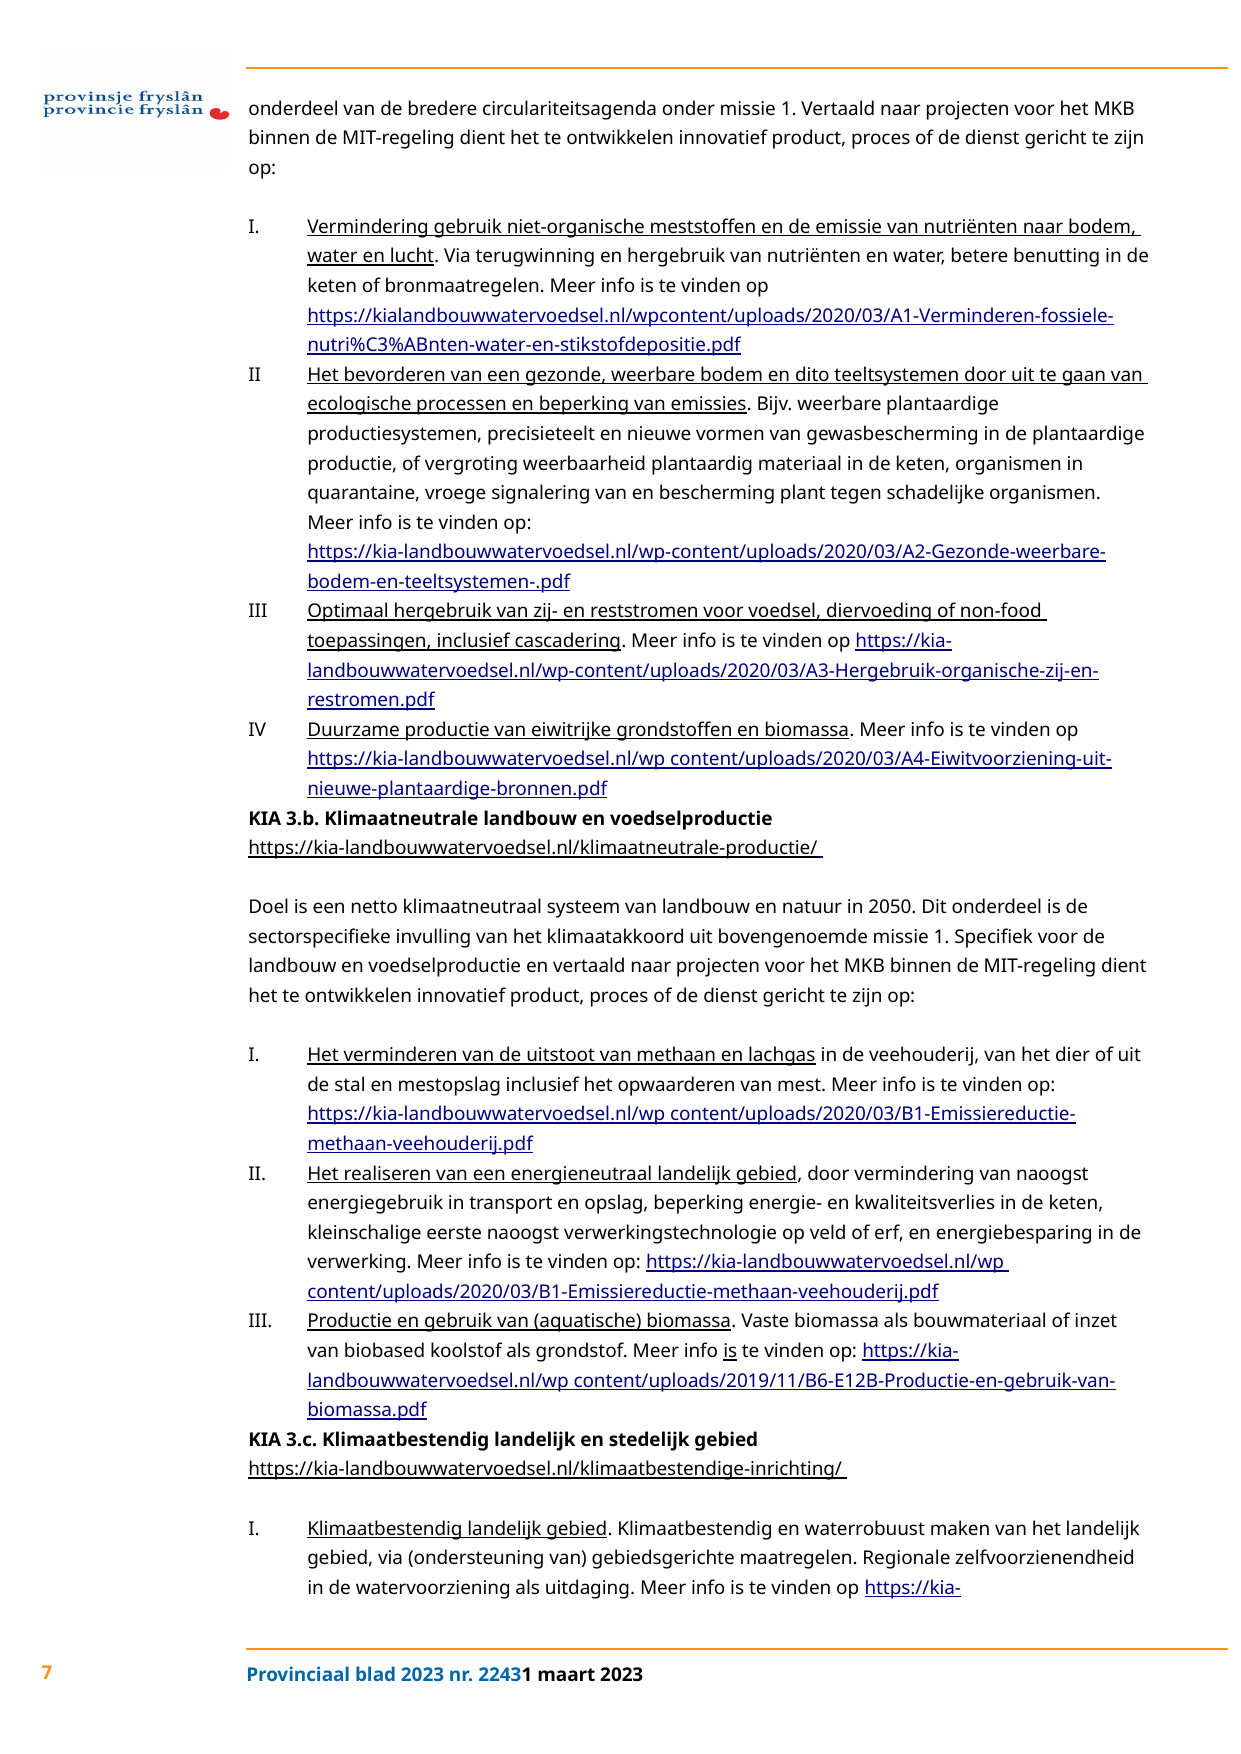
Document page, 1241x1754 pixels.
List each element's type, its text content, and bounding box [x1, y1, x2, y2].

text https://kia-landbouwwatervoedsel.nl/klimaatneutrale-productie/ [248, 834, 1152, 860]
list Klimaatbestendig landelijk gebied. Klimaatbestendig en waterrobuust maken van het landelijk gebied, via (ondersteuning van) gebiedsgerichte maatregelen. Regionale zelfvoorzienendheid in de watervoorziening als uitdaging. Meer info is te vinden op https://kia- [248, 1515, 1152, 1600]
list Optimaal hergebruik van zij- en reststromen voor voedsel, diervoeding of non-food toepassingen, inclusief cascadering. Meer info is te vinden op https://kia-landbouwwatervoedsel.nl/wp-content/uploads/2020/03/A3-Hergebruik-organische-zij-en-restromen.pdf [248, 598, 1152, 712]
text onderdeel van de bredere circulariteitsagenda onder missie 1. Vertaald naar projecten voor het MKB binnen de MIT-regeling dient het te ontwikkelen innovatief product, proces of de dienst gericht te zijn op: [248, 95, 1152, 180]
list Het verminderen van de uitstoot van methaan en lachgas in de veehouderij, van het dier of uit de stal en mestopslag inclusief het opwaarderen van mest. Meer info is te vinden op: https://kia-landbouwwatervoedsel.nl/wp content/uploads/2020/03/B1-Emissiereductie-methaan-veehouderij.pdf [248, 1041, 1152, 1156]
text KIA 3.b. Klimaatneutrale landbouw en voedselproductie [248, 805, 1152, 831]
list Het realiseren van een energieneutraal landelijk gebied, door vermindering van naoogst energiegebruik in transport en opslag, beperking energie- en kwaliteitsverlies in de keten, kleinschalige eerste naoogst verwerkingstechnologie op veld of erf, en energiebesparing in de verwerking. Meer info is te vinden op: https://kia-landbouwwatervoedsel.nl/wp content/uploads/2020/03/B1-Emissiereductie-methaan-veehouderij.pdf [248, 1160, 1152, 1304]
list Productie en gebruik van (aquatische) biomassa. Vaste biomassa als bouwmateriaal of inzet van biobased koolstof als grondstof. Meer info is te vinden op: https://kia-landbouwwatervoedsel.nl/wp content/uploads/2019/11/B6-E12B-Productie-en-gebruik-van-biomassa.pdf [248, 1308, 1152, 1422]
list Vermindering gebruik niet-organische meststoffen en de emissie van nutriënten naar bodem, water en lucht. Via terugwinning en hergebruik van nutriënten en water, betere benutting in de keten of bronmaatregelen. Meer info is te vinden op https://kialandbouwwatervoedsel.nl/wpcontent/uploads/2020/03/A1-Verminderen-fossiele-nutri%C3%ABnten-water-en-stikstofdepositie.pdf [248, 213, 1152, 357]
text KIA 3.c. Klimaatbestendig landelijk en stedelijk gebied [248, 1426, 1152, 1452]
text https://kia-landbouwwatervoedsel.nl/klimaatbestendige-inrichting/ [248, 1456, 1152, 1481]
list Duurzame productie van eiwitrijke grondstoffen en biomassa. Meer info is te vinden op https://kia-landbouwwatervoedsel.nl/wp content/uploads/2020/03/A4-Eiwitvoorziening-uit-nieuwe-plantaardige-bronnen.pdf [248, 716, 1152, 801]
picture [41, 47, 231, 172]
text Doel is een netto klimaatneutraal systeem van landbouw en natuur in 2050. Dit onderdeel is de sectorspecifieke invulling van het klimaatakkoord uit bovengenoemde missie 1. Specifiek voor de landbouw en voedselproductie en vertaald naar projecten voor het MKB binnen de MIT-regeling dient het te ontwikkelen innovatief product, proces of de dienst gericht te zijn op: [248, 893, 1152, 1008]
list Het bevorderen van een gezonde, weerbare bodem en dito teeltsystemen door uit te gaan van ecologische processen en beperking van emissies. Bijv. weerbare plantaardige productiesystemen, precisieteelt en nieuwe vormen van gewasbescherming in de plantaardige productie, of vergroting weerbaarheid plantaardig materiaal in de keten, organismen in quarantaine, vroege signalering van en bescherming plant tegen schadelijke organismen. Meer info is te vinden op: https://kia-landbouwwatervoedsel.nl/wp-content/uploads/2020/03/A2-Gezonde-weerbare-bodem-en-teeltsystemen-.pdf [248, 361, 1152, 594]
